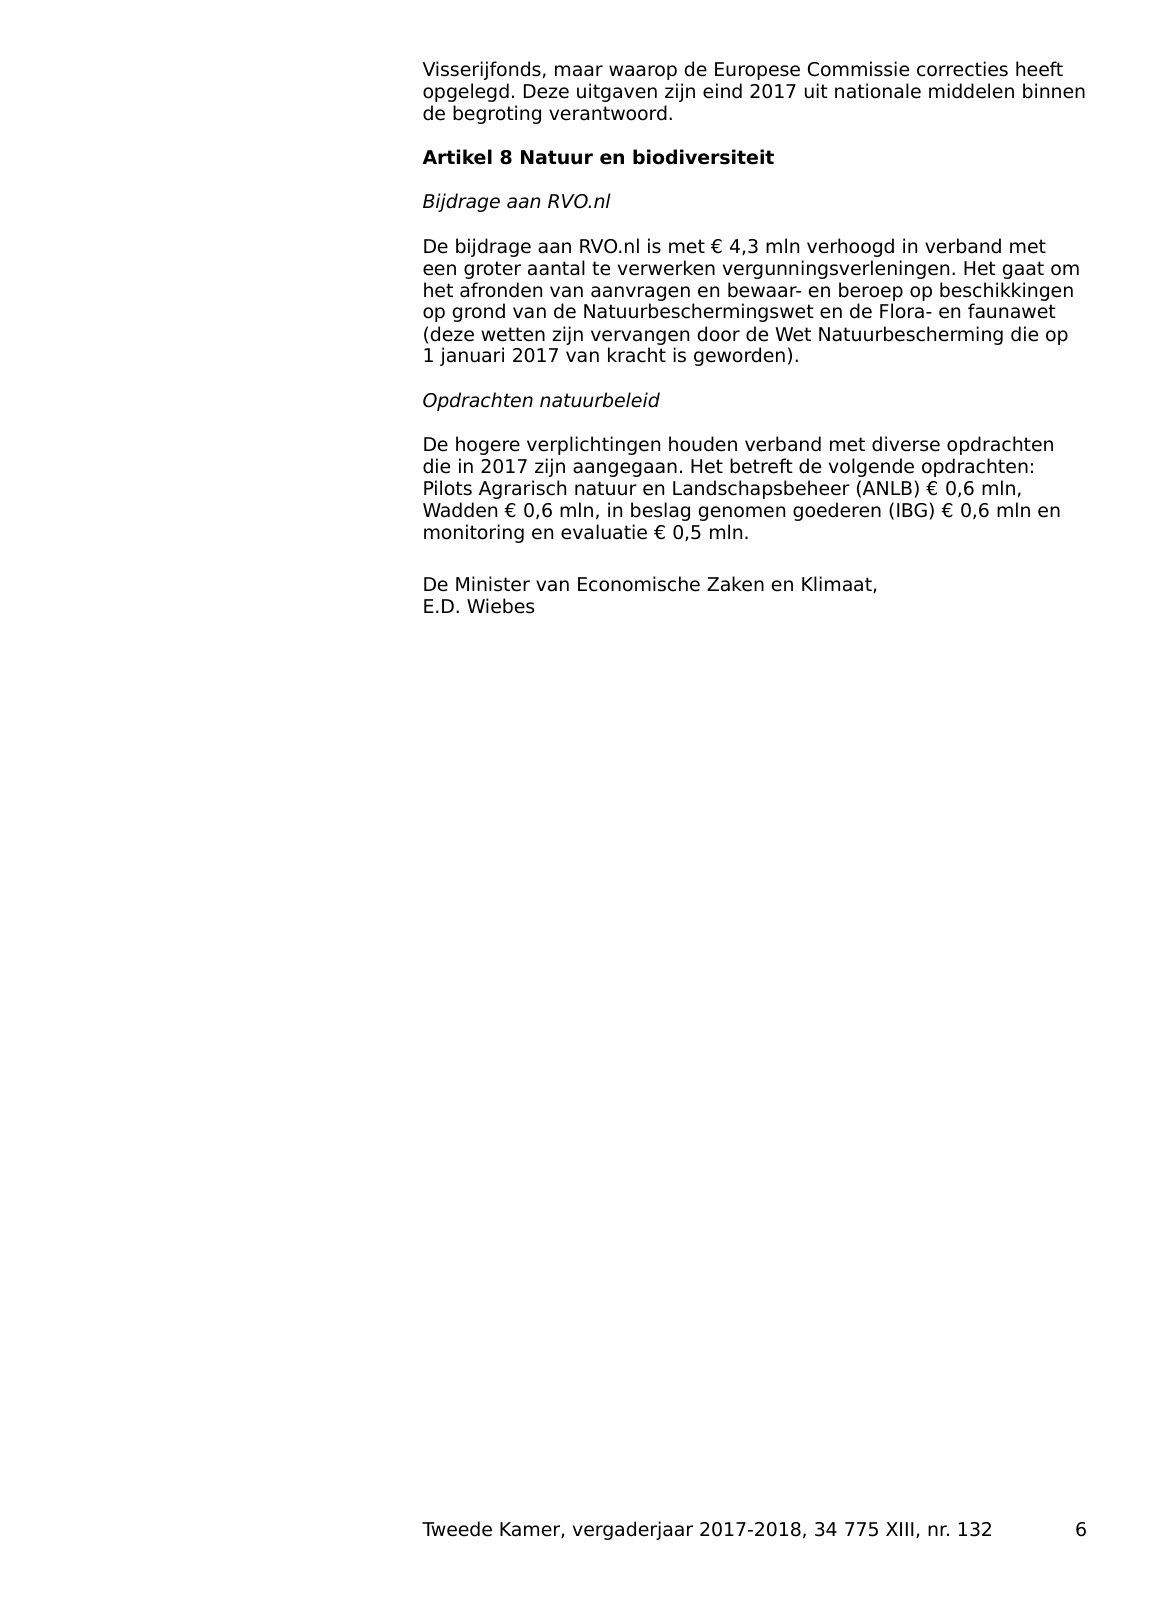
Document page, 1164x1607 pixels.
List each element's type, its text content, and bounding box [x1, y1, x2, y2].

text De bijdrage aan RVO.nl is met € 4,3 mln verhoogd in verband met een groter aantal te verwerken vergunningsverleningen. Het gaat om het afronden van aanvragen en bewaar- en beroep op beschikkingen op grond van de Natuurbeschermingswet en de Flora- en faunawet (deze wetten zijn vervangen door de Wet Natuurbescherming die op 1 januari 2017 van kracht is geworden). [422, 236, 1087, 367]
subtitle Artikel 8 Natuur en biodiversiteit [422, 147, 1087, 169]
text De Minister van Economische Zaken en Klimaat, E.D. Wiebes [422, 574, 1087, 618]
text De hogere verplichtingen houden verband met diverse opdrachten die in 2017 zijn aangegaan. Het betreft de volgende opdrachten: Pilots Agrarisch natuur en Landschapsbeheer (ANLB) € 0,6 mln, Wadden € 0,6 mln, in beslag genomen goederen (IBG) € 0,6 mln en monitoring en evaluatie € 0,5 mln. [422, 434, 1087, 544]
subtitle Bijdrage aan RVO.nl [422, 191, 1087, 213]
text Visserijfonds, maar waarop de Europese Commissie correcties heeft opgelegd. Deze uitgaven zijn eind 2017 uit nationale middelen binnen de begroting verantwoord. [422, 59, 1087, 125]
subtitle Opdrachten natuurbeleid [422, 389, 1087, 412]
